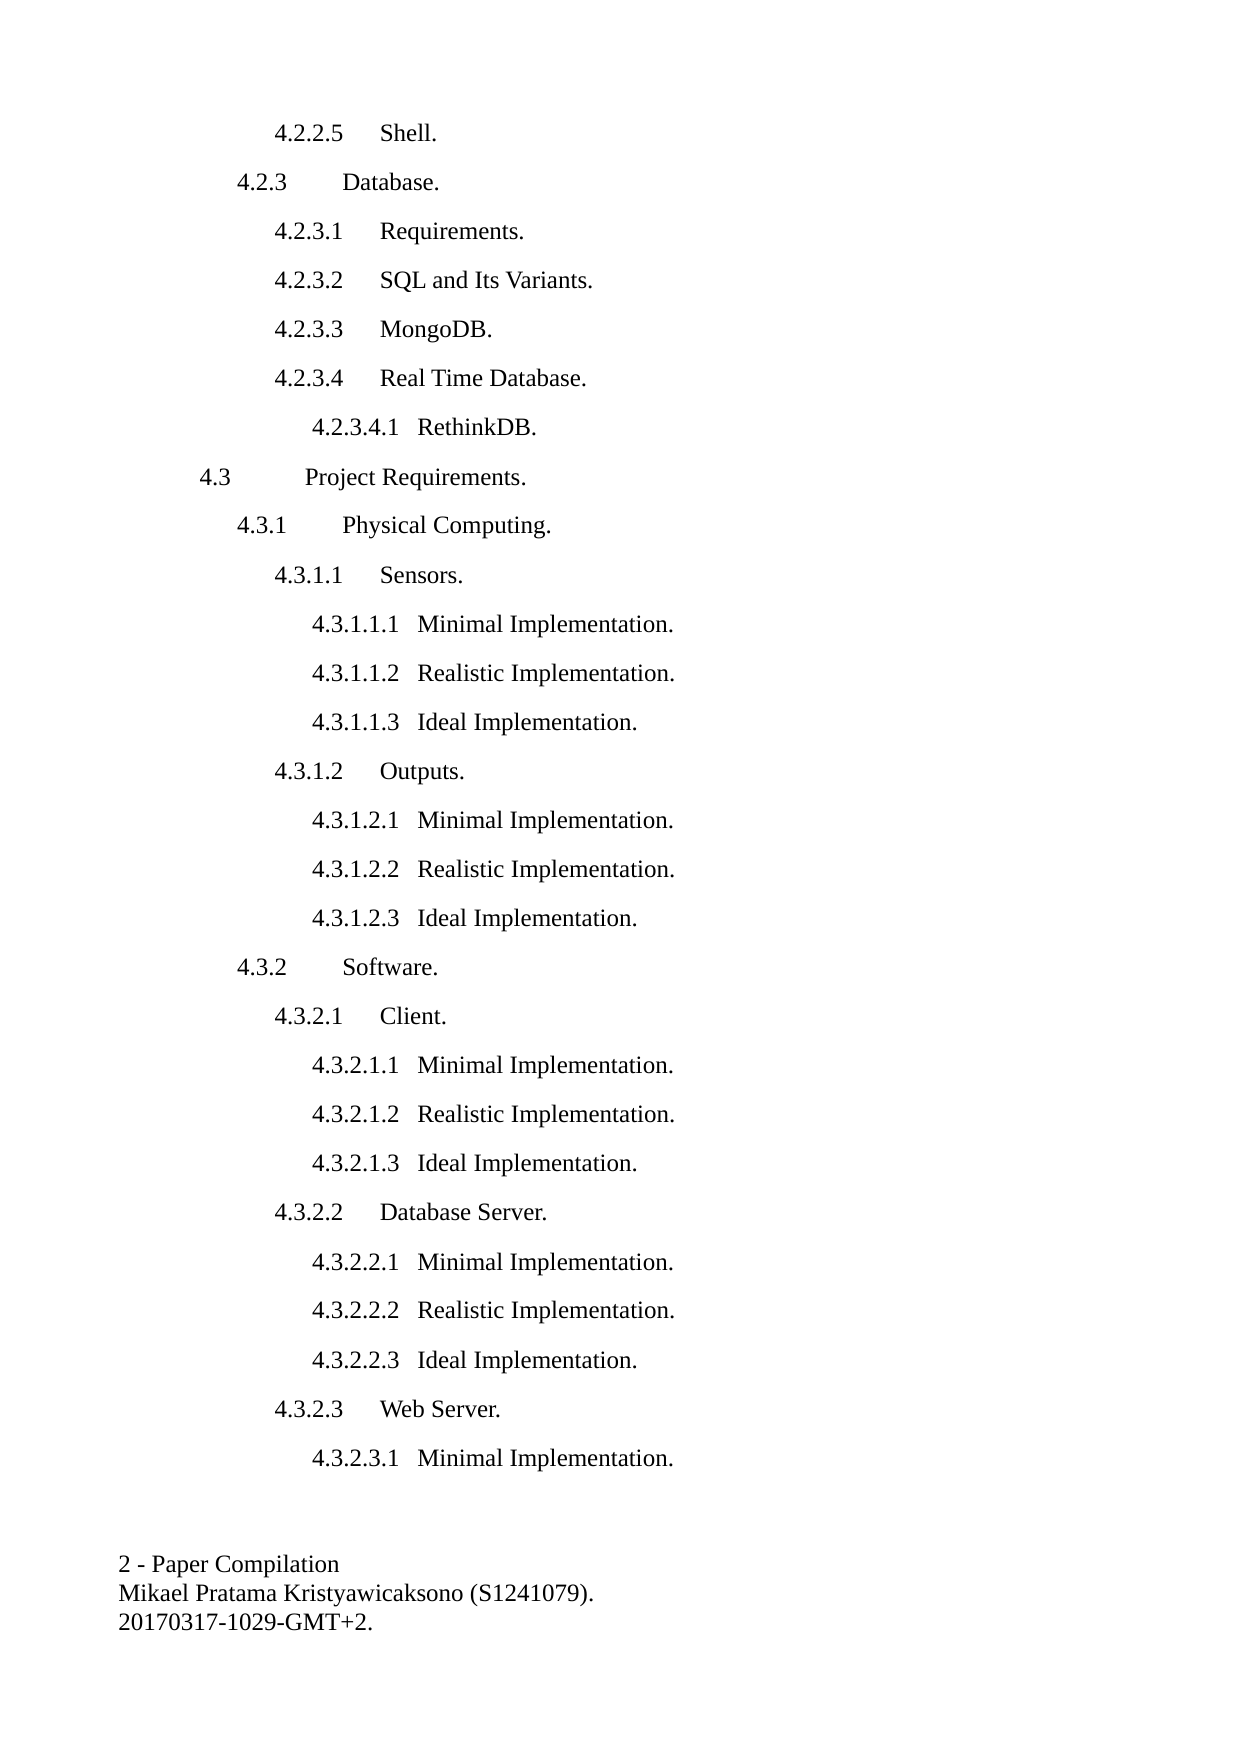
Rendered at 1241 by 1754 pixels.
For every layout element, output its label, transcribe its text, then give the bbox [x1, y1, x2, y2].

list Real Time Database. [268, 363, 1122, 392]
list MongoDB. [268, 314, 1122, 343]
list Database Server. [268, 1197, 1122, 1226]
list Requirements. [268, 216, 1122, 245]
list Web Server. [268, 1394, 1122, 1422]
list Minimal Implementation. [306, 609, 1122, 637]
list Realistic Implementation. [306, 1296, 1122, 1324]
list Shell. [268, 118, 1122, 147]
list Minimal Implementation. [306, 1247, 1122, 1275]
list Minimal Implementation. [306, 1050, 1122, 1079]
list Ideal Implementation. [306, 707, 1122, 736]
list Database. [231, 167, 1122, 196]
list Ideal Implementation. [306, 1345, 1122, 1373]
list Realistic Implementation. [306, 658, 1122, 687]
list Sensors. [268, 560, 1122, 588]
list Software. [231, 952, 1122, 981]
list Ideal Implementation. [306, 1148, 1122, 1177]
list Physical Computing. [231, 511, 1122, 539]
list Realistic Implementation. [306, 1099, 1122, 1128]
list Ideal Implementation. [306, 903, 1122, 932]
list Outputs. [268, 756, 1122, 785]
list SQL and Its Variants. [268, 265, 1122, 294]
list Project Requirements. [193, 462, 1122, 490]
list Realistic Implementation. [306, 854, 1122, 883]
list Minimal Implementation. [306, 805, 1122, 834]
list RethinkDB. [306, 412, 1122, 441]
list Client. [268, 1001, 1122, 1030]
list Minimal Implementation. [306, 1443, 1122, 1472]
